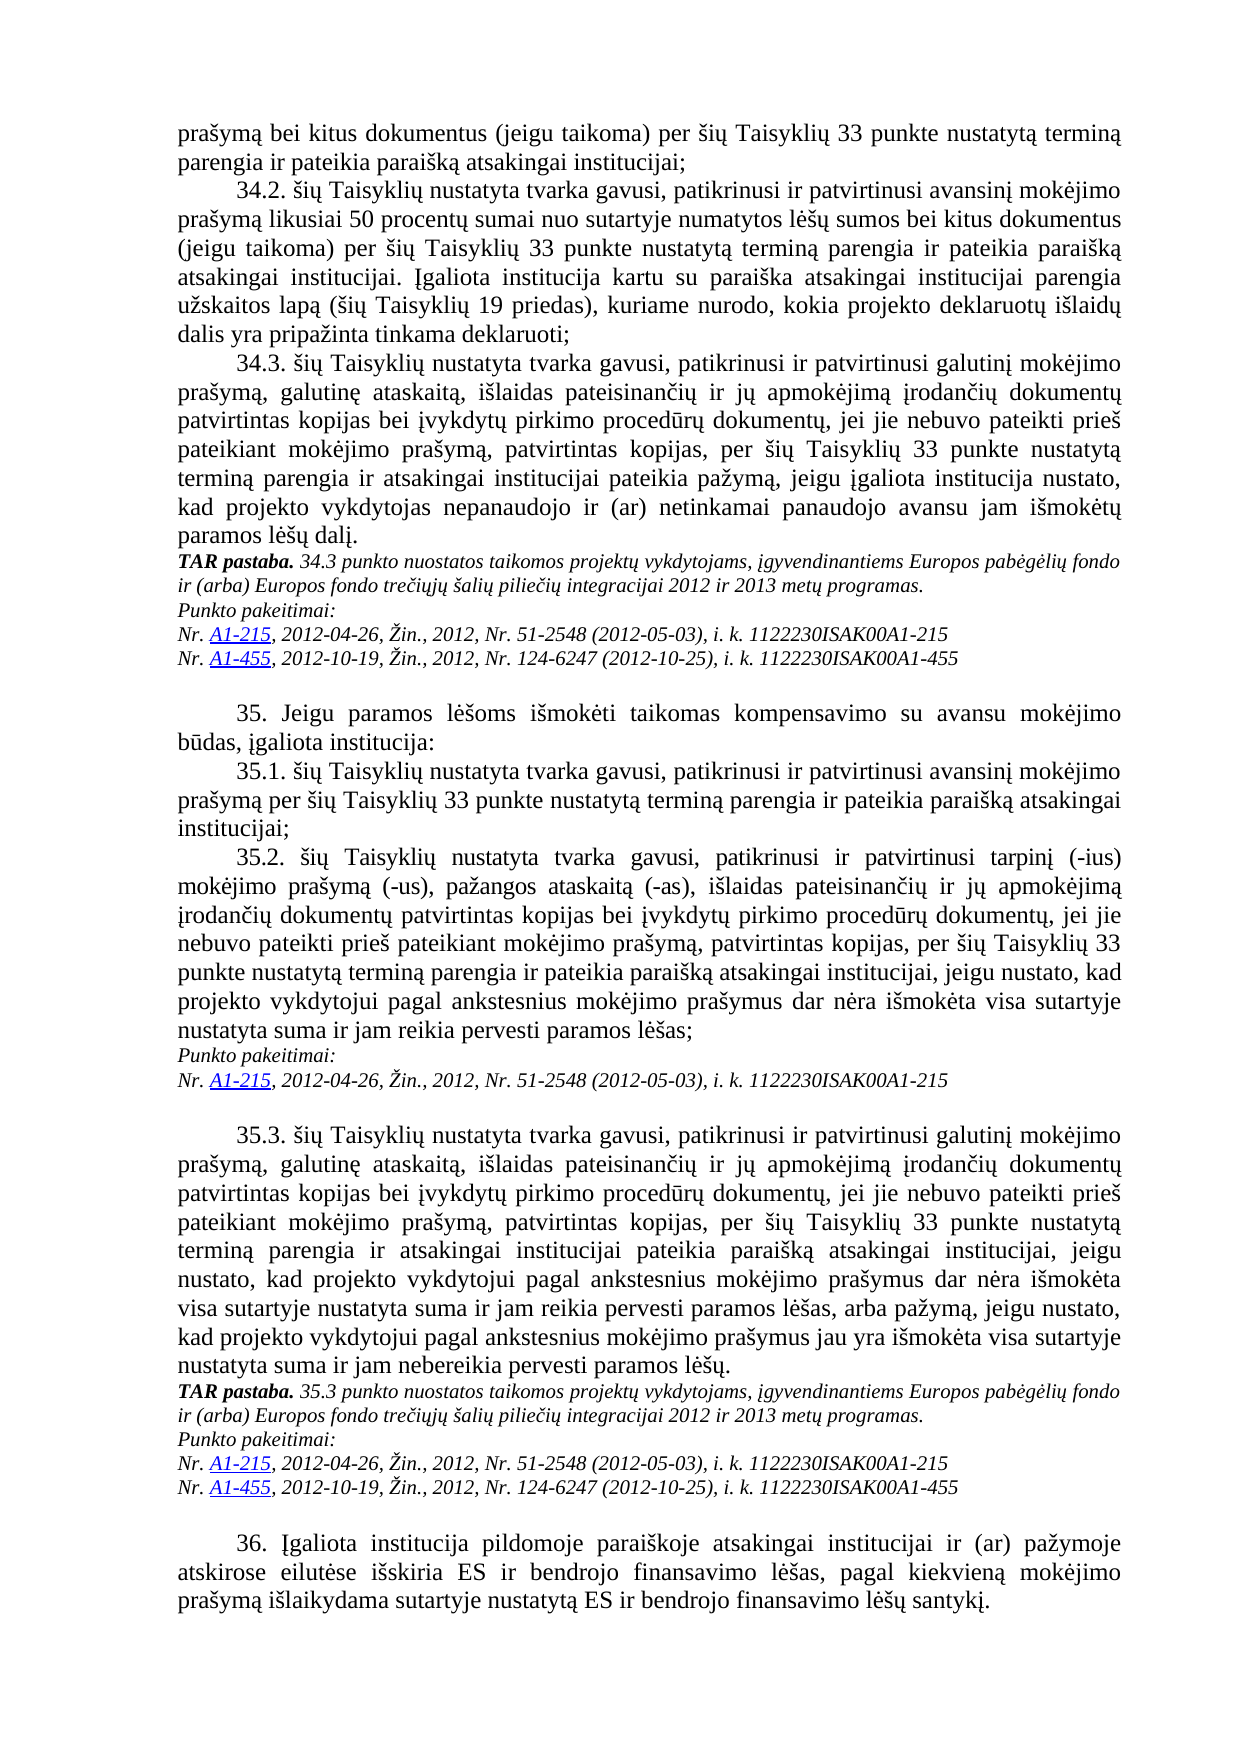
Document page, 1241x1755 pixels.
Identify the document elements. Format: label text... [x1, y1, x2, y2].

text Nr. A1-455, 2012-10-19, Žin., 2012, Nr. 124-6247 (2012-10-25), i. k. 1122230ISAK00A1-455 [177, 646, 1122, 670]
text 35.2. šių Taisyklių nustatyta tvarka gavusi, patikrinusi ir patvirtinusi tarpinį (-ius) mokėjimo prašymą (-us), pažangos ataskaitą (-as), išlaidas pateisinančių ir jų apmokėjimą įrodančių dokumentų patvirtintas kopijas bei įvykdytų pirkimo procedūrų dokumentų, jei jie nebuvo pateikti prieš pateikiant mokėjimo prašymą, patvirtintas kopijas, per šių Taisyklių 33 punkte nustatytą terminą parengia ir pateikia paraišką atsakingai institucijai, jeigu nustato, kad projekto vykdytojui pagal ankstesnius mokėjimo prašymus dar nėra išmokėta visa sutartyje nustatyta suma ir jam reikia pervesti paramos lėšas; [177, 842, 1122, 1043]
text TAR pastaba. 34.3 punkto nuostatos taikomos projektų vykdytojams, įgyvendinantiems Europos pabėgėlių fondo ir (arba) Europos fondo trečiųjų šalių piliečių integracijai 2012 ir 2013 metų programas. [177, 549, 1122, 597]
text 35.3. šių Taisyklių nustatyta tvarka gavusi, patikrinusi ir patvirtinusi galutinį mokėjimo prašymą, galutinę ataskaitą, išlaidas pateisinančių ir jų apmokėjimą įrodančių dokumentų patvirtintas kopijas bei įvykdytų pirkimo procedūrų dokumentų, jei jie nebuvo pateikti prieš pateikiant mokėjimo prašymą, patvirtintas kopijas, per šių Taisyklių 33 punkte nustatytą terminą parengia ir atsakingai institucijai pateikia paraišką atsakingai institucijai, jeigu nustato, kad projekto vykdytojui pagal ankstesnius mokėjimo prašymus dar nėra išmokėta visa sutartyje nustatyta suma ir jam reikia pervesti paramos lėšas, arba pažymą, jeigu nustato, kad projekto vykdytojui pagal ankstesnius mokėjimo prašymus jau yra išmokėta visa sutartyje nustatyta suma ir jam nebereikia pervesti paramos lėšų. [177, 1120, 1122, 1379]
text Nr. A1-215, 2012-04-26, Žin., 2012, Nr. 51-2548 (2012-05-03), i. k. 1122230ISAK00A1-215 [177, 1451, 1122, 1475]
text 34.2. šių Taisyklių nustatyta tvarka gavusi, patikrinusi ir patvirtinusi avansinį mokėjimo prašymą likusiai 50 procentų sumai nuo sutartyje numatytos lėšų sumos bei kitus dokumentus (jeigu taikoma) per šių Taisyklių 33 punkte nustatytą terminą parengia ir pateikia paraišką atsakingai institucijai. Įgaliota institucija kartu su paraiška atsakingai institucijai parengia užskaitos lapą (šių Taisyklių 19 priedas), kuriame nurodo, kokia projekto deklaruotų išlaidų dalis yra pripažinta tinkama deklaruoti; [177, 176, 1122, 348]
text 35.1. šių Taisyklių nustatyta tvarka gavusi, patikrinusi ir patvirtinusi avansinį mokėjimo prašymą per šių Taisyklių 33 punkte nustatytą terminą parengia ir pateikia paraišką atsakingai institucijai; [177, 756, 1122, 842]
text Nr. A1-455, 2012-10-19, Žin., 2012, Nr. 124-6247 (2012-10-25), i. k. 1122230ISAK00A1-455 [177, 1475, 1122, 1499]
text Punkto pakeitimai: [177, 597, 1122, 622]
text Nr. A1-215, 2012-04-26, Žin., 2012, Nr. 51-2548 (2012-05-03), i. k. 1122230ISAK00A1-215 [177, 1067, 1122, 1092]
text Punkto pakeitimai: [177, 1427, 1122, 1451]
text Nr. A1-215, 2012-04-26, Žin., 2012, Nr. 51-2548 (2012-05-03), i. k. 1122230ISAK00A1-215 [177, 622, 1122, 646]
text 34.3. šių Taisyklių nustatyta tvarka gavusi, patikrinusi ir patvirtinusi galutinį mokėjimo prašymą, galutinę ataskaitą, išlaidas pateisinančių ir jų apmokėjimą įrodančių dokumentų patvirtintas kopijas bei įvykdytų pirkimo procedūrų dokumentų, jei jie nebuvo pateikti prieš pateikiant mokėjimo prašymą, patvirtintas kopijas, per šių Taisyklių 33 punkte nustatytą terminą parengia ir atsakingai institucijai pateikia pažymą, jeigu įgaliota institucija nustato, kad projekto vykdytojas nepanaudojo ir (ar) netinkamai panaudojo avansu jam išmokėtų paramos lėšų dalį. [177, 348, 1122, 549]
text TAR pastaba. 35.3 punkto nuostatos taikomos projektų vykdytojams, įgyvendinantiems Europos pabėgėlių fondo ir (arba) Europos fondo trečiųjų šalių piliečių integracijai 2012 ir 2013 metų programas. [177, 1379, 1122, 1427]
text prašymą bei kitus dokumentus (jeigu taikoma) per šių Taisyklių 33 punkte nustatytą terminą parengia ir pateikia paraišką atsakingai institucijai; [177, 118, 1122, 176]
text 35. Jeigu paramos lėšoms išmokėti taikomas kompensavimo su avansu mokėjimo būdas, įgaliota institucija: [177, 698, 1122, 756]
text Punkto pakeitimai: [177, 1043, 1122, 1067]
text 36. Įgaliota institucija pildomoje paraiškoje atsakingai institucijai ir (ar) pažymoje atskirose eilutėse išskiria ES ir bendrojo finansavimo lėšas, pagal kiekvieną mokėjimo prašymą išlaikydama sutartyje nustatytą ES ir bendrojo finansavimo lėšų santykį. [177, 1528, 1122, 1614]
